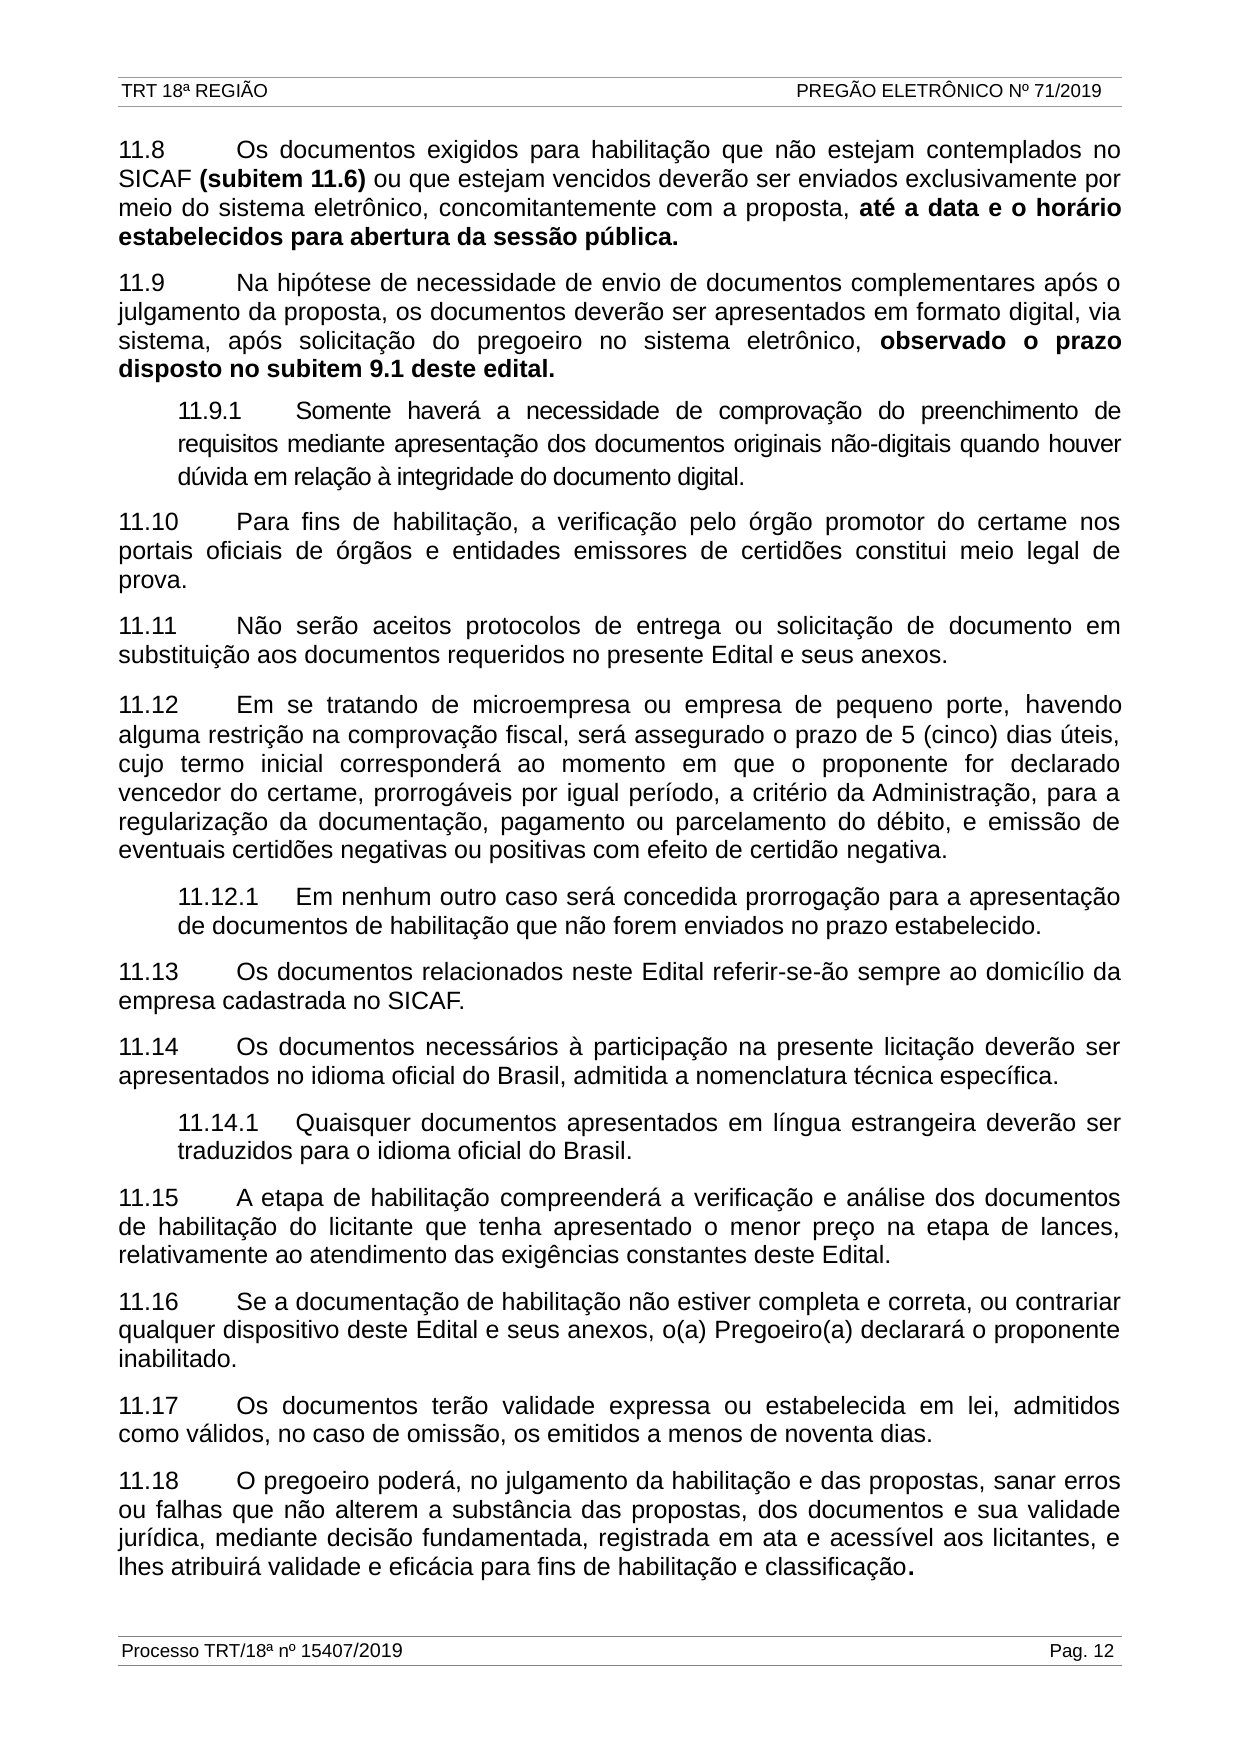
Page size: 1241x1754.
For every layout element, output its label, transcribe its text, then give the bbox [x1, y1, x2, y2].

text 11.16 Se a documentação de habilitação não estiver completa e correta, ou contrariar qualquer dispositivo deste Edital e seus anexos, o(a) Pregoeiro(a) declarará o proponente inabilitado. [118, 1287, 1122, 1373]
text 11.9 Na hipótese de necessidade de envio de documentos complementares após o julgamento da proposta, os documentos deverão ser apresentados em formato digital, via sistema, após solicitação do pregoeiro no sistema eletrônico, observado o prazo disposto no subitem 9.1 deste edital. [118, 268, 1122, 383]
text 11.12 Em se tratando de microempresa ou empresa de pequeno porte, havendo alguma restrição na comprovação fiscal, será assegurado o prazo de 5 (cinco) dias úteis, cujo termo inicial corresponderá ao momento em que o proponente for declarado vencedor do certame, prorrogáveis por igual período, a critério da Administração, para a regularização da documentação, pagamento ou parcelamento do débito, e emissão de eventuais certidões negativas ou positivas com efeito de certidão negativa. [118, 686, 1122, 864]
text 11.10 Para fins de habilitação, a verificação pelo órgão promotor do certame nos portais oficiais de órgãos e entidades emissores de certidões constitui meio legal de prova. [118, 507, 1122, 593]
text 11.18 O pregoeiro poderá, no julgamento da habilitação e das propostas, sanar erros ou falhas que não alterem a substância das propostas, dos documentos e sua validade jurídica, mediante decisão fundamentada, registrada em ata e acessível aos licitantes, e lhes atribuirá validade e eficácia para fins de habilitação e classificação. [118, 1466, 1122, 1581]
list 11.9.1 Somente haverá a necessidade de comprovação do preenchimento de requisitos mediante apresentação dos documentos originais não-digitais quando houver dúvida em relação à integridade do documento digital. [177, 396, 1122, 491]
text 11.11 Não serão aceitos protocolos de entrega ou solicitação de documento em substituição aos documentos requeridos no presente Edital e seus anexos. [118, 611, 1122, 669]
text 11.14.1 Quaisquer documentos apresentados em língua estrangeira deverão ser traduzidos para o idioma oficial do Brasil. [177, 1108, 1122, 1165]
text 11.15 A etapa de habilitação compreenderá a verificação e análise dos documentos de habilitação do licitante que tenha apresentado o menor preço na etapa de lances, relativamente ao atendimento das exigências constantes deste Edital. [118, 1183, 1122, 1269]
text 11.8 Os documentos exigidos para habilitação que não estejam contemplados no SICAF (subitem 11.6) ou que estejam vencidos deverão ser enviados exclusivamente por meio do sistema eletrônico, concomitantemente com a proposta, até a data e o horário estabelecidos para abertura da sessão pública. [118, 136, 1122, 251]
text 11.14 Os documentos necessários à participação na presente licitação deverão ser apresentados no idioma oficial do Brasil, admitida a nomenclatura técnica específica. [118, 1032, 1122, 1090]
text 11.12.1 Em nenhum outro caso será concedida prorrogação para a apresentação de documentos de habilitação que não forem enviados no prazo estabelecido. [177, 882, 1122, 939]
text 11.13 Os documentos relacionados neste Edital referir-se-ão sempre ao domicílio da empresa cadastrada no SICAF. [118, 957, 1122, 1015]
text 11.17 Os documentos terão validade expressa ou estabelecida em lei, admitidos como válidos, no caso de omissão, os emitidos a menos de noventa dias. [118, 1391, 1122, 1448]
